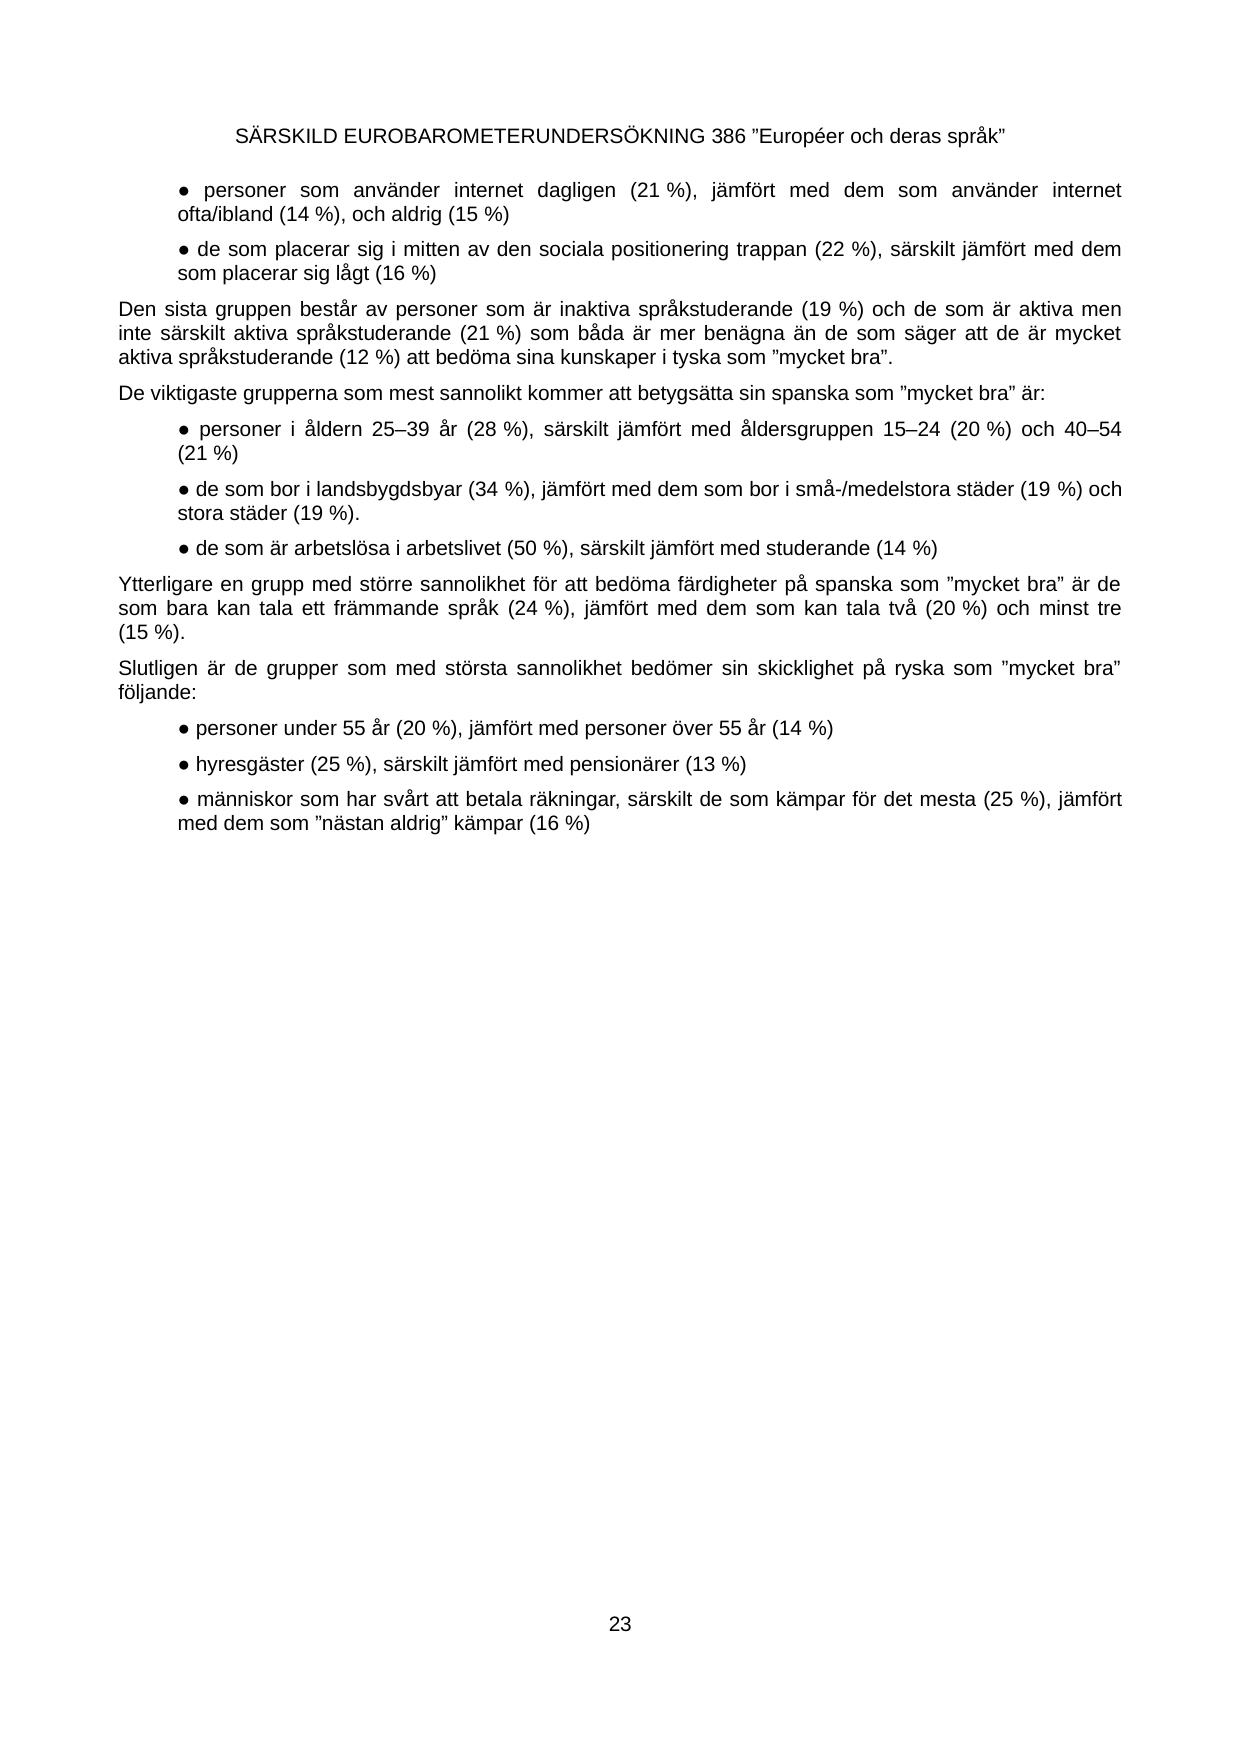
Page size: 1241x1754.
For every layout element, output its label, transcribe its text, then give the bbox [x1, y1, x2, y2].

text Den sista gruppen består av personer som är inaktiva språkstuderande (19 %) och de som är aktiva men inte särskilt aktiva språkstuderande (21 %) som båda är mer benägna än de som säger att de är mycket aktiva språkstuderande (12 %) att bedöma sina kunskaper i tyska som ”mycket bra”. [118, 297, 1122, 369]
text ● personer i åldern 25–39 år (28 %), särskilt jämfört med åldersgruppen 15–24 (20 %) och 40–54 (21 %) [177, 417, 1122, 464]
text ● de som bor i landsbygdsbyar (34 %), jämfört med dem som bor i små-/medelstora städer (19 %) och stora städer (19 %). [177, 476, 1122, 524]
text ● människor som har svårt att betala räkningar, särskilt de som kämpar för det mesta (25 %), jämfört med dem som ”nästan aldrig” kämpar (16 %) [177, 787, 1122, 835]
text ● de som är arbetslösa i arbetslivet (50 %), särskilt jämfört med studerande (14 %) [177, 536, 1122, 560]
text ● hyresgäster (25 %), särskilt jämfört med pensionärer (13 %) [177, 751, 1122, 775]
text ● de som placerar sig i mitten av den sociala positionering trappan (22 %), särskilt jämfört med dem som placerar sig lågt (16 %) [177, 237, 1122, 285]
text De viktigaste grupperna som mest sannolikt kommer att betygsätta sin spanska som ”mycket bra” är: [118, 381, 1122, 405]
text ● personer under 55 år (20 %), jämfört med personer över 55 år (14 %) [177, 716, 1122, 739]
text Ytterligare en grupp med större sannolikhet för att bedöma färdigheter på spanska som ”mycket bra” är de som bara kan tala ett främmande språk (24 %), jämfört med dem som kan tala två (20 %) och minst tre (15 %). [118, 572, 1122, 644]
text Slutligen är de grupper som med största sannolikhet bedömer sin skicklighet på ryska som ”mycket bra” följande: [118, 656, 1122, 704]
text ● personer som använder internet dagligen (21 %), jämfört med dem som använder internet ofta/ibland (14 %), och aldrig (15 %) [177, 177, 1122, 225]
